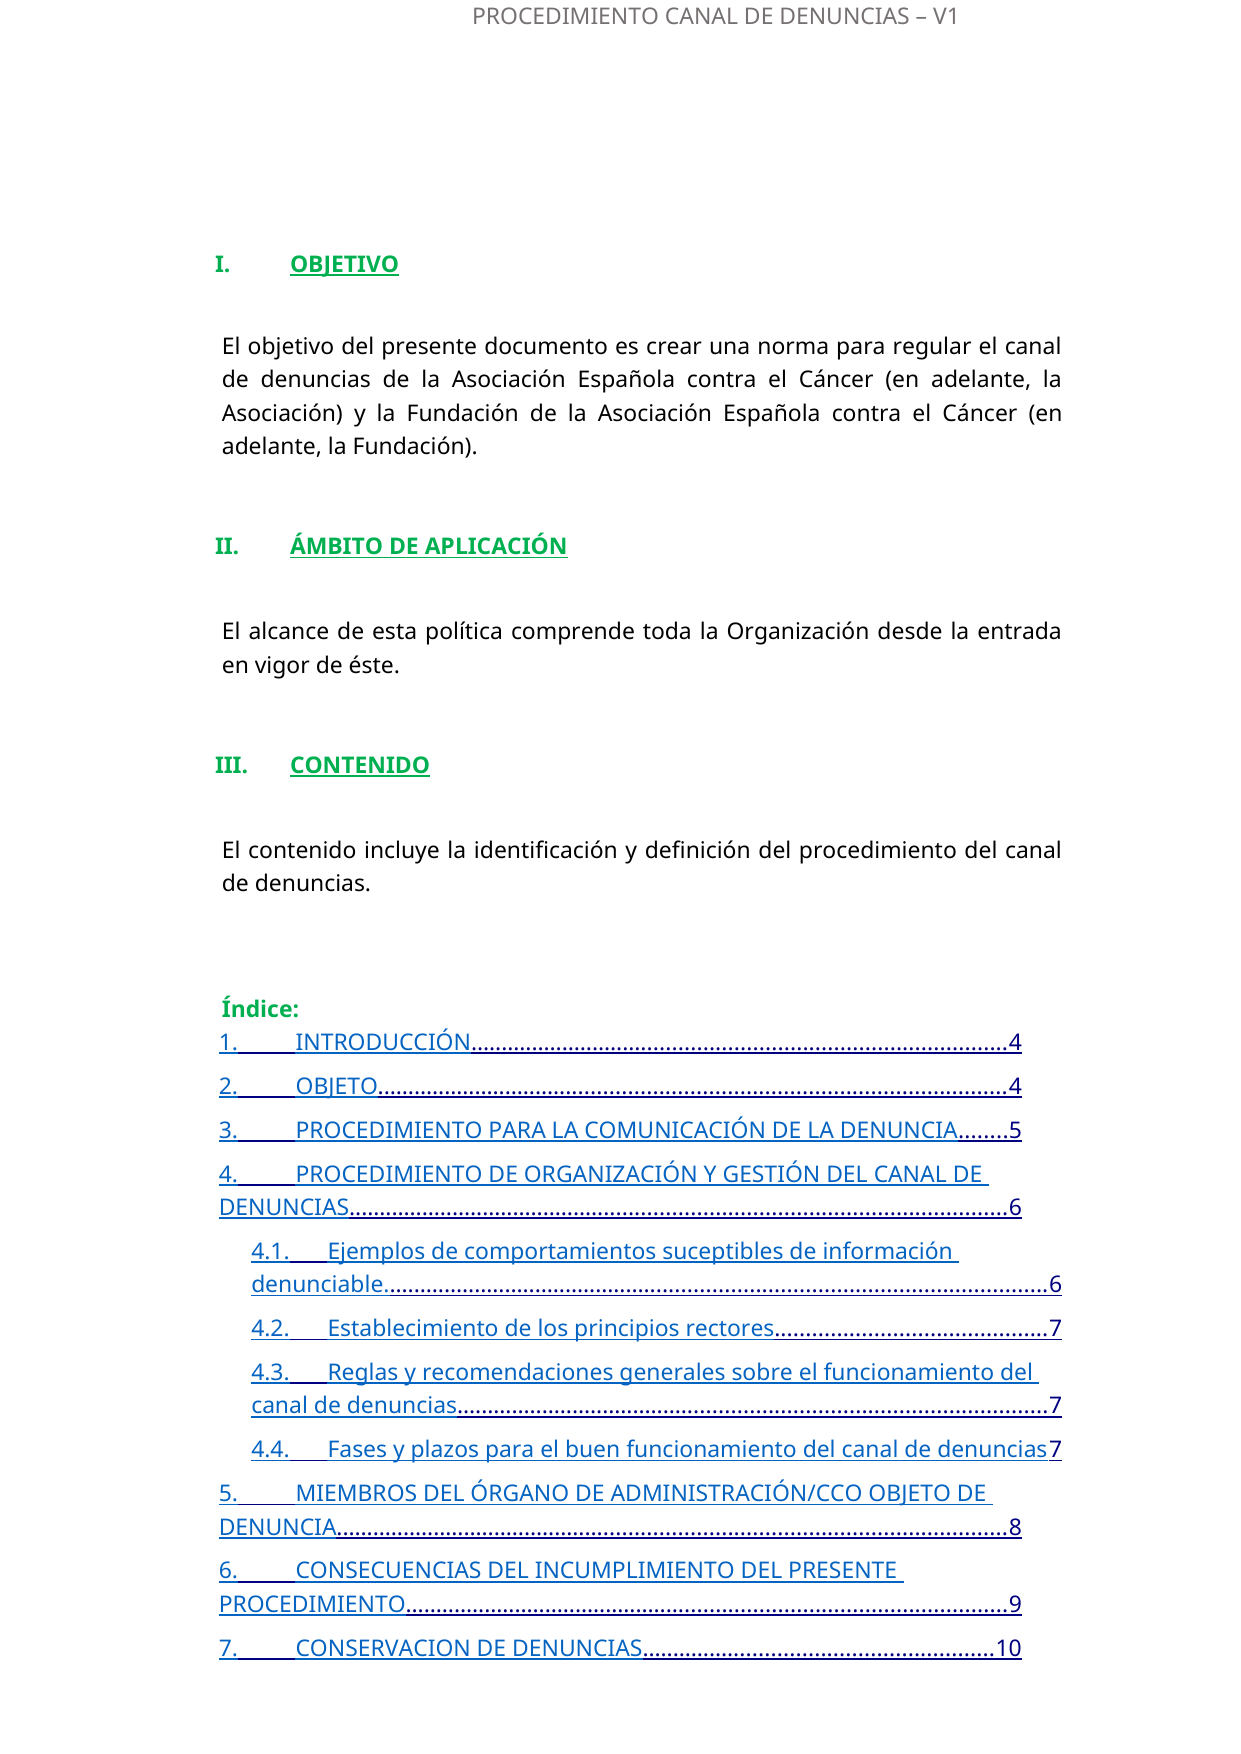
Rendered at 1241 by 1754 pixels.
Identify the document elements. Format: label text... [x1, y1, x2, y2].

list ÁMBITO DE APLICACIÓN [215, 530, 1063, 561]
text 2. OBJETO 4 [218, 1070, 1022, 1096]
text [218, 1538, 1022, 1542]
text 4.2. Establecimiento de los principios rectores 7 [251, 1312, 1063, 1343]
text 5. MIEMBROS DEL ÓRGANO DE ADMINISTRACIÓN/CCO OBJETO DE DENUNCIA 8 [218, 1477, 1022, 1537]
text [218, 1218, 1022, 1222]
text 6. CONSECUENCIAS DEL INCUMPLIMIENTO DEL PRESENTE PROCEDIMIENTO 9 [218, 1554, 1022, 1614]
list CONTENIDO [215, 749, 1063, 780]
list El alcance de esta política comprende toda la Organización desde la entrada en vigor de éste. [222, 615, 1063, 680]
text [218, 1659, 1022, 1663]
text 4.3. Reglas y recomendaciones generales sobre el funcionamiento del canal de denuncias 7 [251, 1356, 1063, 1421]
text [218, 1097, 1022, 1101]
text 4. PROCEDIMIENTO DE ORGANIZACIÓN Y GESTIÓN DEL CANAL DE DENUNCIAS 6 [218, 1157, 1022, 1217]
text [218, 1053, 1022, 1057]
text [218, 1141, 1022, 1145]
list El objetivo del presente documento es crear una norma para regular el canal de denuncias de la Asociación Española contra el Cáncer (en adelante, la Asociación) y la Fundación de la Asociación Española contra el Cáncer (en adelante, la Fundación). [222, 330, 1063, 461]
list OBJETIVO [215, 248, 1063, 279]
text 4.4. Fases y plazos para el buen funcionamiento del canal de denuncias 7 [251, 1433, 1063, 1464]
text [218, 1615, 1022, 1619]
list El contenido incluye la identificación y definición del procedimiento del canal de denuncias. [222, 834, 1063, 898]
text 7. CONSERVACION DE DENUNCIAS 10 [218, 1632, 1022, 1658]
subtitle Índice: [222, 992, 1063, 1024]
text 3. PROCEDIMIENTO PARA LA COMUNICACIÓN DE LA DENUNCIA 5 [218, 1114, 1022, 1140]
text 1. INTRODUCCIÓN 4 [218, 1026, 1022, 1052]
text 4.1. Ejemplos de comportamientos suceptibles de información denunciable. 6 [251, 1235, 1063, 1299]
